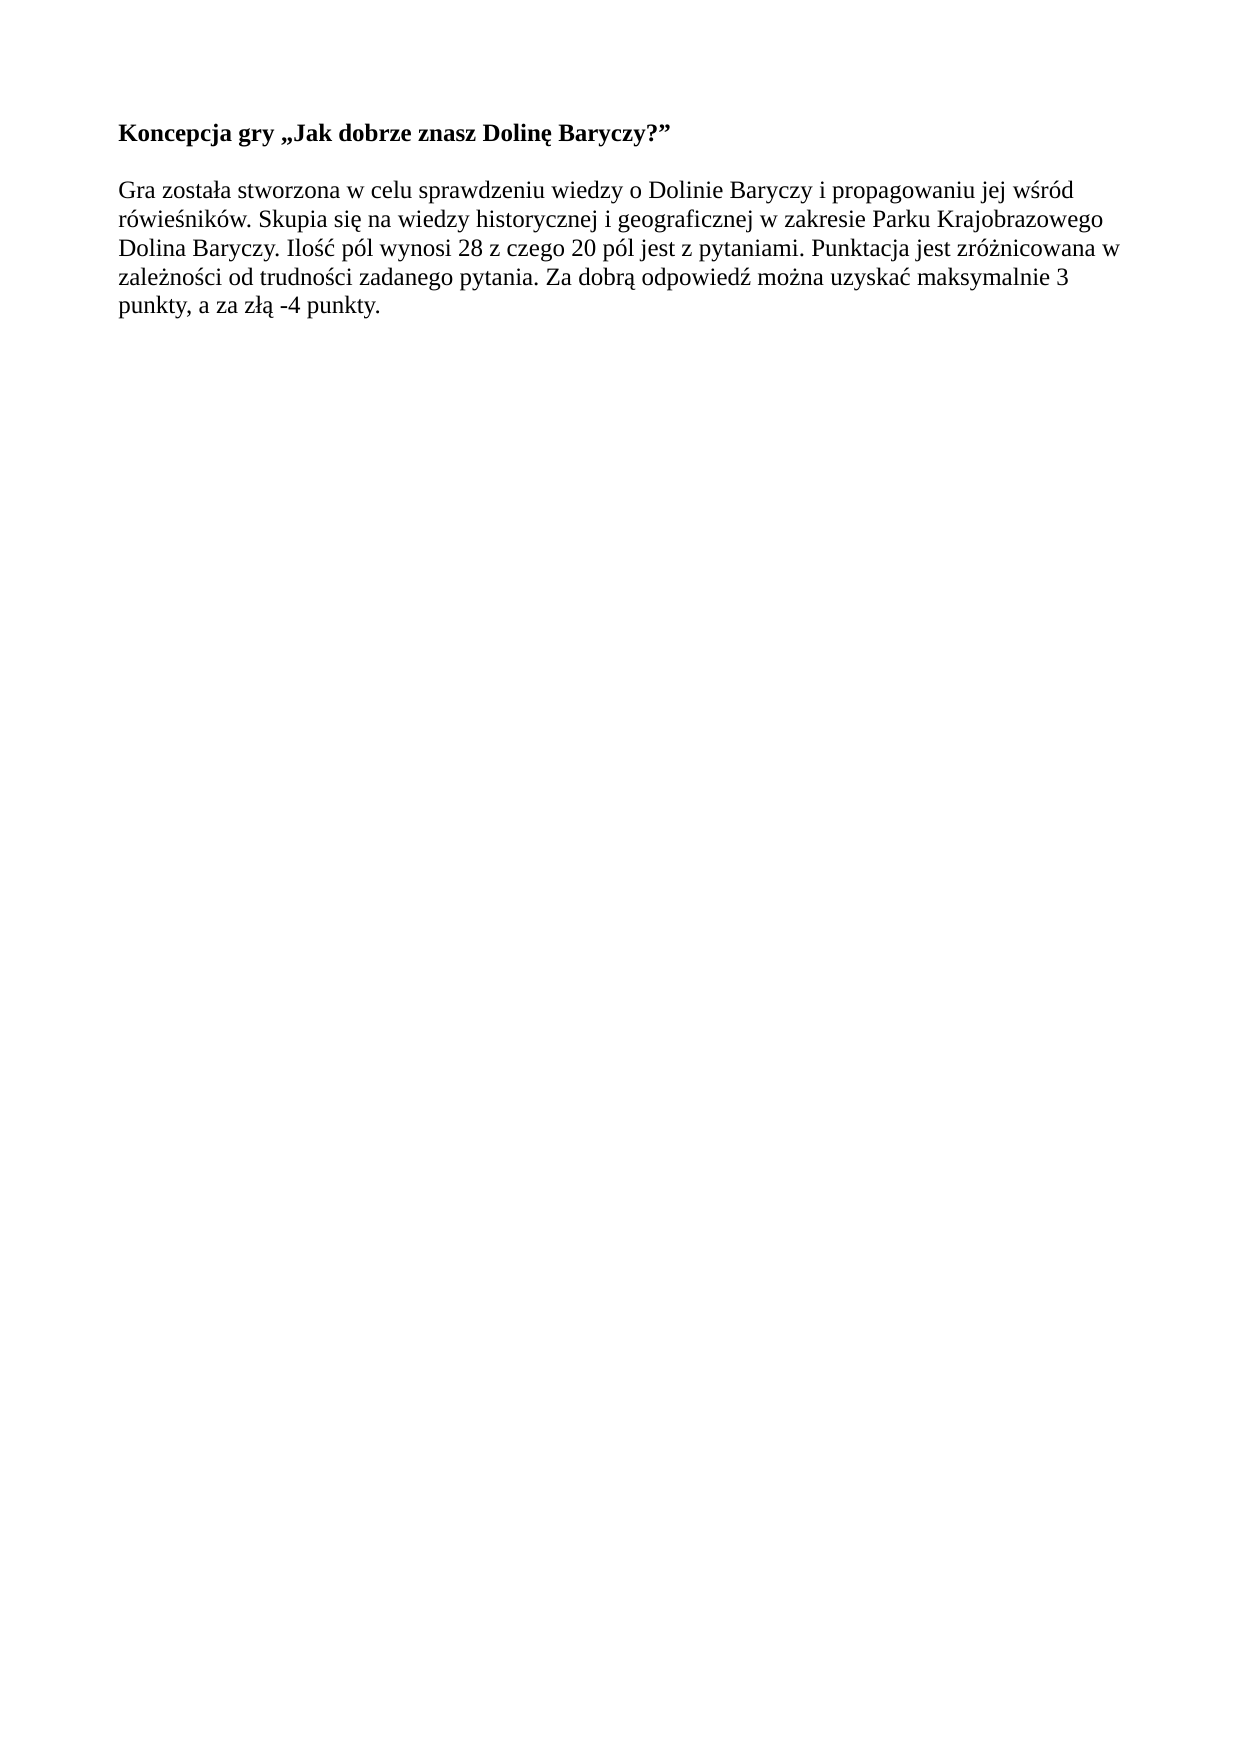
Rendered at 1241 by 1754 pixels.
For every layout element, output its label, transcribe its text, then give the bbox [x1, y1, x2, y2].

text Koncepcja gry „Jak dobrze znasz Dolinę Baryczy?” [118, 118, 1122, 147]
text Gra została stworzona w celu sprawdzeniu wiedzy o Dolinie Baryczy i propagowaniu jej wśród rówieśników. Skupia się na wiedzy historycznej i geograficznej w zakresie Parku Krajobrazowego Dolina Baryczy. Ilość pól wynosi 28 z czego 20 pól jest z pytaniami. Punktacja jest zróżnicowana w zależności od trudności zadanego pytania. Za dobrą odpowiedź można uzyskać maksymalnie 3 punkty, a za złą -4 punkty. [118, 176, 1122, 319]
